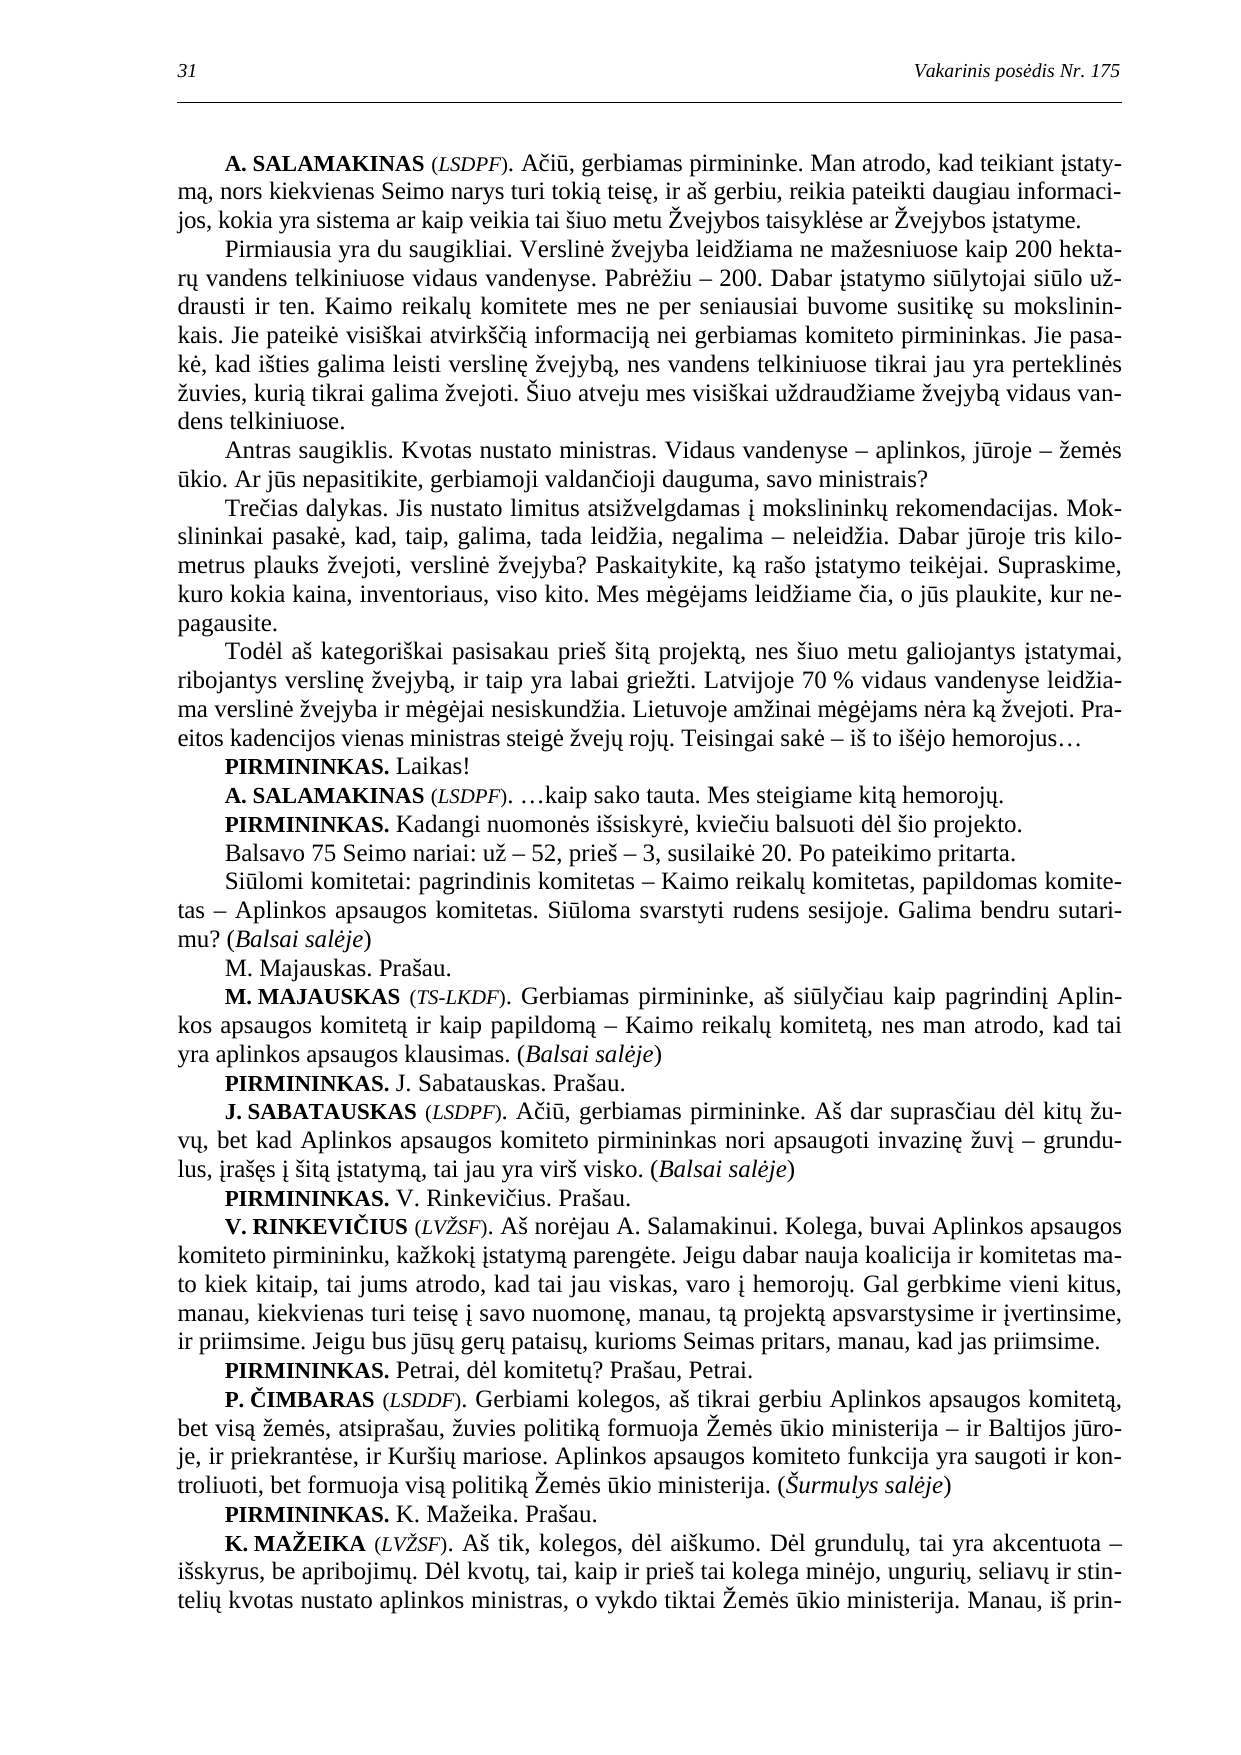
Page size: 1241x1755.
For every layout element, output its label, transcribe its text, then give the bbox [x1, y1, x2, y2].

text A. SALAMAKINAS (LSDPF). Ačiū, ger­bia­mas pir­mi­nin­ke. Man at­ro­do, kad tei­kiant įsta­ty­mą, nors kiek­vie­nas Sei­mo na­rys tu­ri to­kią tei­sę, ir aš ger­biu, rei­kia pa­teik­ti dau­giau in­for­ma­ci­jos, ko­kia yra sis­te­ma ar kaip vei­kia tai šiuo me­tu Žve­jy­bos tai­syk­lė­se ar Žve­jy­bos įsta­ty­me. [177, 148, 1122, 234]
text A. SALAMAKINAS (LSDPF). …kaip sa­ko tau­ta. Mes stei­gia­me ki­tą he­mo­ro­jų. [177, 780, 1122, 809]
text M. Ma­jaus­kas. Pra­šau. [177, 953, 1122, 981]
text P. ČIMBARAS (LSDDF). Ger­bia­mi ko­le­gos, aš tik­rai ger­biu Ap­lin­kos ap­sau­gos ko­mi­te­tą, bet vi­są že­mės, at­si­pra­šau, žu­vies po­li­ti­ką for­muo­ja Že­mės ūkio mi­nis­te­ri­ja – ir Bal­ti­jos jū­ro­je, ir prie­kran­tė­se, ir Kur­šių ma­rio­se. Ap­lin­kos ap­sau­gos ko­mi­te­to funk­ci­ja yra sau­go­ti ir kon­tro­liuo­ti, bet for­muo­ja vi­są po­li­ti­ką Že­mės ūkio mi­nis­te­ri­ja. (Šur­mu­lys sa­lė­je) [177, 1384, 1122, 1499]
text PIRMININKAS. Lai­kas! [177, 751, 1122, 780]
text PIRMININKAS. V. Rin­ke­vi­čius. Pra­šau. [177, 1183, 1122, 1211]
text To­dėl aš ka­te­go­riš­kai pa­si­sa­kau prieš ši­tą pro­jek­tą, nes šiuo me­tu galiojan­tys įsta­ty­mai, ri­bo­jan­tys ver­sli­nę žve­jy­bą, ir taip yra la­bai griež­ti. Lat­vi­jo­je 70 % vi­daus van­de­ny­se lei­džia­ma ver­sli­nė žve­jy­ba ir mė­gė­jai ne­si­skun­džia. Lie­tu­vo­je am­ži­nai mė­gė­jams nė­ra ką žve­jo­ti. Pra­ei­tos ka­den­ci­jos vie­nas mi­nist­ras stei­gė žve­jų ro­jų. Tei­sin­gai sa­kė – iš to iš­ėjo he­mo­ro­jus… [177, 636, 1122, 751]
text K. MAŽEIKA (LVŽSF). Aš tik, ko­le­gos, dėl aiš­ku­mo. Dėl grun­du­lų, tai yra ak­cen­tuo­ta – iš­sky­rus, be ap­ri­bo­ji­mų. Dėl kvo­tų, tai, kaip ir prieš tai ko­le­ga mi­nė­jo, un­gu­rių, se­lia­vų ir stin­te­lių kvo­tas nu­sta­to ap­lin­kos mi­nist­ras, o vyk­do tik­tai Že­mės ūkio mi­nis­te­ri­ja. Ma­nau, iš prin­ [177, 1528, 1122, 1614]
text PIRMININKAS. Ka­dan­gi nuo­mo­nės iš­si­sky­rė, kvie­čiu bal­suo­ti dėl šio pro­jek­to. [177, 809, 1122, 838]
text J. SABATAUSKAS (LSDPF). Ačiū, ger­bia­mas pir­mi­nin­ke. Aš dar su­pras­čiau dėl ki­tų žu­vų, bet kad Ap­lin­kos ap­sau­gos ko­mi­te­to pir­mi­nin­kas no­ri ap­sau­go­ti in­va­zi­nę žu­vį – grun­du­lus, įra­šęs į ši­tą įsta­ty­mą, tai jau yra virš vis­ko. (Bal­sai sa­lė­je) [177, 1096, 1122, 1183]
text PIRMININKAS. J. Sa­ba­taus­kas. Pra­šau. [177, 1068, 1122, 1096]
text PIRMININKAS. K. Ma­žei­ka. Pra­šau. [177, 1499, 1122, 1528]
text Tre­čias da­ly­kas. Jis nu­sta­to li­mi­tus at­si­žvelg­da­mas į moks­li­nin­kų re­ko­men­da­ci­jas. Mok­sli­nin­kai pa­sa­kė, kad, taip, ga­li­ma, ta­da lei­džia, ne­ga­li­ma – ne­lei­džia. Da­bar jū­ro­je tris ki­lo­me­trus plauks žve­jo­ti, ver­sli­nė žve­jy­ba? Pa­skai­ty­ki­te, ką ra­šo įsta­ty­mo tei­kė­jai. Su­pras­ki­me, ku­ro ko­kia kai­na, in­ven­to­riaus, vi­so ki­to. Mes mė­gė­jams lei­džia­me čia, o jūs plau­ki­te, kur ne­pa­gau­si­te. [177, 493, 1122, 636]
text PIRMININKAS. Pet­rai, dėl ko­mi­te­tų? Pra­šau, Pet­rai. [177, 1355, 1122, 1384]
text M. MAJAUSKAS (TS-LKDF). Ger­bia­mas pir­mi­nin­ke, aš siū­ly­čiau kaip pa­grin­di­nį Ap­lin­kos ap­sau­gos ko­mi­te­tą ir kaip pa­pil­do­mą – Kai­mo rei­ka­lų ko­mi­te­tą, nes man at­ro­do, kad tai yra ap­lin­kos ap­sau­gos klau­si­mas. (Bal­sai sa­lė­je) [177, 981, 1122, 1068]
text Siū­lo­mi ko­mi­te­tai: pa­grin­di­nis ko­mi­te­tas – Kai­mo rei­ka­lų ko­mi­te­tas, pa­pil­do­mas ko­mi­te­tas – Ap­lin­kos ap­sau­gos ko­mi­te­tas. Siū­lo­ma svars­ty­ti ru­dens se­si­jo­je. Ga­li­ma ben­dru su­ta­ri­mu? (Bal­sai sa­lė­je) [177, 866, 1122, 953]
text Bal­sa­vo 75 Sei­mo na­riai: už – 52, prieš – 3, su­si­lai­kė 20. Po pa­tei­ki­mo pri­tar­ta. [177, 838, 1122, 866]
text V. RINKEVIČIUS (LVŽSF). Aš no­rė­jau A. Sa­la­ma­ki­nui. Ko­le­ga, bu­vai Ap­lin­kos ap­sau­gos ko­mi­te­to pir­mi­nin­ku, kaž­ko­kį įsta­ty­mą pa­ren­gė­te. Jei­gu da­bar nau­ja ko­a­li­ci­ja ir ko­mi­te­tas ma­to kiek ki­taip, tai jums at­ro­do, kad tai jau vis­kas, va­ro į he­mo­ro­jų. Gal gerb­ki­me vie­ni ki­tus, ma­nau, kiek­vie­nas tu­ri tei­sę į sa­vo nuo­mo­nę, ma­nau, tą pro­jek­tą ap­svars­ty­si­me ir įver­tin­si­me, ir pri­im­si­me. Jei­gu bus jū­sų ge­rų pa­tai­sų, ku­rioms Sei­mas pri­tars, ma­nau, kad jas pri­im­si­me. [177, 1211, 1122, 1355]
text Pir­miau­sia yra du sau­gik­liai. Ver­sli­nė žve­jy­ba lei­džia­ma ne ma­žes­niuo­se kaip 200 hek­ta­rų van­dens tel­ki­niuo­se vi­daus van­de­ny­se. Pa­brė­žiu – 200. Da­bar įsta­ty­mo siū­ly­to­jai siū­lo už­draus­ti ir ten. Kai­mo rei­ka­lų ko­mi­te­te mes ne per se­niau­siai bu­vo­me su­si­ti­kę su moks­li­nin­kais. Jie pa­tei­kė vi­siš­kai at­virkš­čią in­for­ma­ci­ją nei ger­bia­mas ko­mi­te­to pir­mi­nin­kas. Jie pa­sa­kė, kad iš­ties ga­li­ma leis­ti ver­sli­nę žve­jy­bą, nes van­dens tel­ki­niuo­se tik­rai jau yra per­tek­li­nės žu­vies, ku­rią tik­rai ga­li­ma žve­jo­ti. Šiuo at­ve­ju mes vi­siš­kai už­drau­džia­me žve­jy­bą vi­daus van­dens tel­ki­niuo­se. [177, 234, 1122, 435]
text Ant­ras sau­gik­lis. Kvo­tas nu­sta­to mi­nist­ras. Vi­daus van­de­ny­se – ap­lin­kos, jū­ro­je – že­mės ūkio. Ar jūs ne­pa­si­ti­ki­te, ger­bia­mo­ji val­dan­čio­ji dau­gu­ma, sa­vo mi­nist­rais? [177, 435, 1122, 493]
